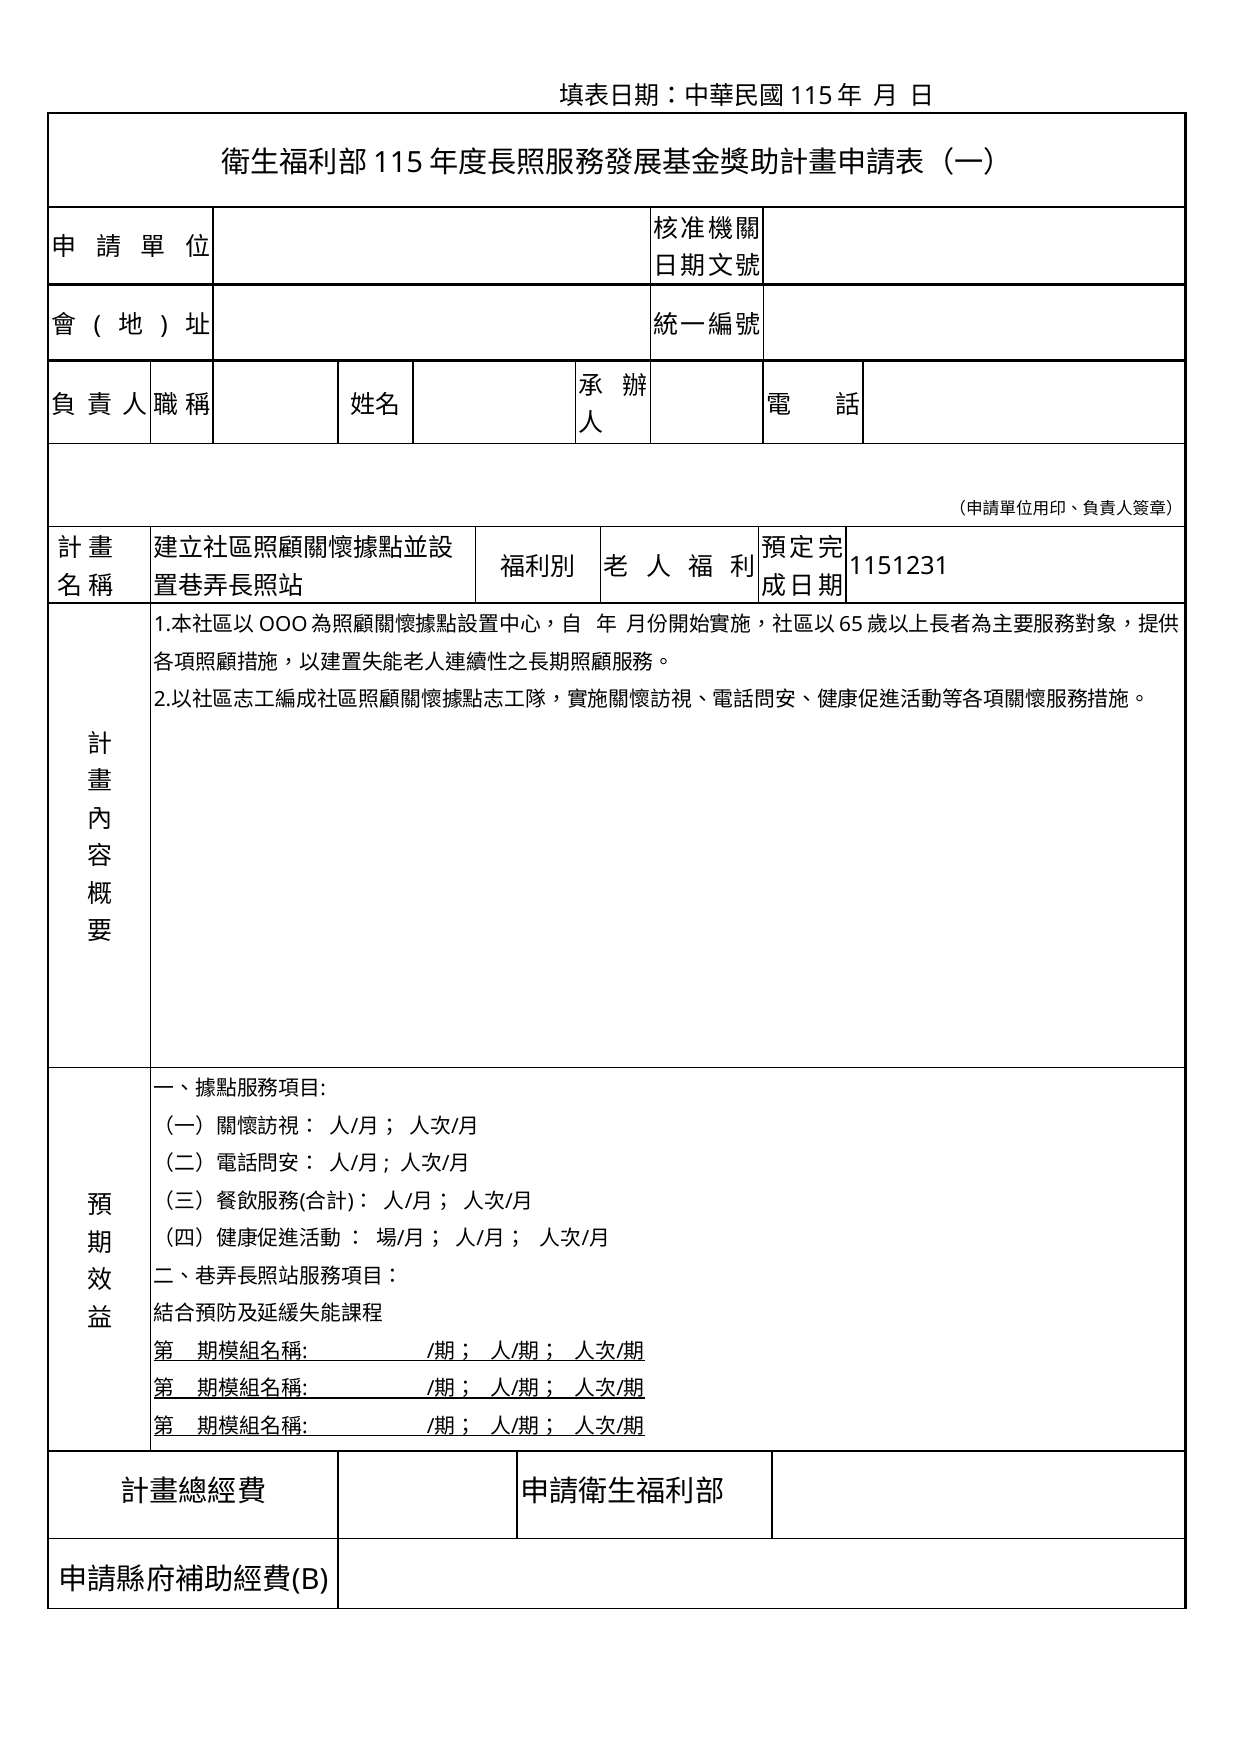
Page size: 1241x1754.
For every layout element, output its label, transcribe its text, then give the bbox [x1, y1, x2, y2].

table_cell [214, 362, 337, 442]
table_cell 老人福利 [601, 527, 758, 602]
table_cell [214, 208, 650, 282]
table_cell 1151231 [847, 527, 1184, 602]
table_cell 計畫總經費(D)=A+B+C [49, 1452, 337, 1537]
table_cell 1.本社區以OOO為照顧關懷據點設置中心，自 年 月份開始實施，社區以65歲以上長者為主要服務對象，提供各項照顧措施，以建置失能老人連續性之長期照顧服務。 2.以社區志工編成社區照顧關懷據點志工隊，實施關懷訪視、電話問安、健康促進活動等各項關懷服務措施。 [151, 604, 1184, 1066]
table_cell [773, 1452, 1184, 1537]
table_cell 申請衛生福利部 獎助經費(A) [518, 1452, 771, 1537]
table_cell 計 畫 內 容 概 要 [49, 604, 150, 1066]
table_cell 核准機關 日期文號 [651, 208, 762, 282]
table_header 衛生福利部115年度長照服務發展基金獎助計畫申請表（一） [49, 114, 1184, 206]
table_cell 福利別 [476, 527, 600, 602]
table_cell [764, 208, 1184, 282]
table_cell （申請單位用印、負責人簽章） [49, 444, 1184, 526]
table_cell [764, 286, 1184, 359]
table_cell 申請縣府補助經費(B) [49, 1539, 337, 1608]
table_cell 申請單位 [49, 208, 212, 282]
table_cell [339, 1539, 1184, 1608]
table_cell [414, 362, 575, 442]
table_cell 會(地)址 [49, 286, 212, 359]
table_cell [339, 1452, 516, 1537]
table_cell 預 期 效 益 [49, 1068, 150, 1450]
table_cell 負責人 [49, 362, 150, 442]
table_cell 電話 [764, 362, 862, 442]
table_cell 一、據點服務項目: （一）關懷訪視： 人/月； 人次/月 （二）電話問安： 人/月 ; 人次/月 （三）餐飲服務(合計)： 人/月； 人次/月 （四）健康促進活動 ： 場/月； 人/月； 人次/月 二、巷弄長照站服務項目： 結合預防及延緩失能課程 第 期模組名稱: /期； 人/期； 人次/期 第 期模組名稱: /期； 人/期； 人次/期 第 期模組名稱: /期； 人/期； 人次/期 [151, 1068, 1184, 1450]
table_cell [651, 362, 762, 442]
table_cell [214, 286, 650, 359]
table_cell [864, 362, 1184, 442]
table_cell 職稱 [151, 362, 212, 442]
table_cell 預定完成日期 [759, 527, 845, 602]
table_cell 統一編號 [651, 286, 763, 359]
table_cell 建立社區照顧關懷據點並設置巷弄長照站 [151, 527, 475, 602]
table_cell 承辦人 [576, 362, 650, 442]
text 填表日期：中華民國115年 月 日 [59, 75, 1181, 112]
table_cell 姓名 [339, 362, 412, 442]
table_cell 計 畫 名 稱 [49, 527, 150, 602]
